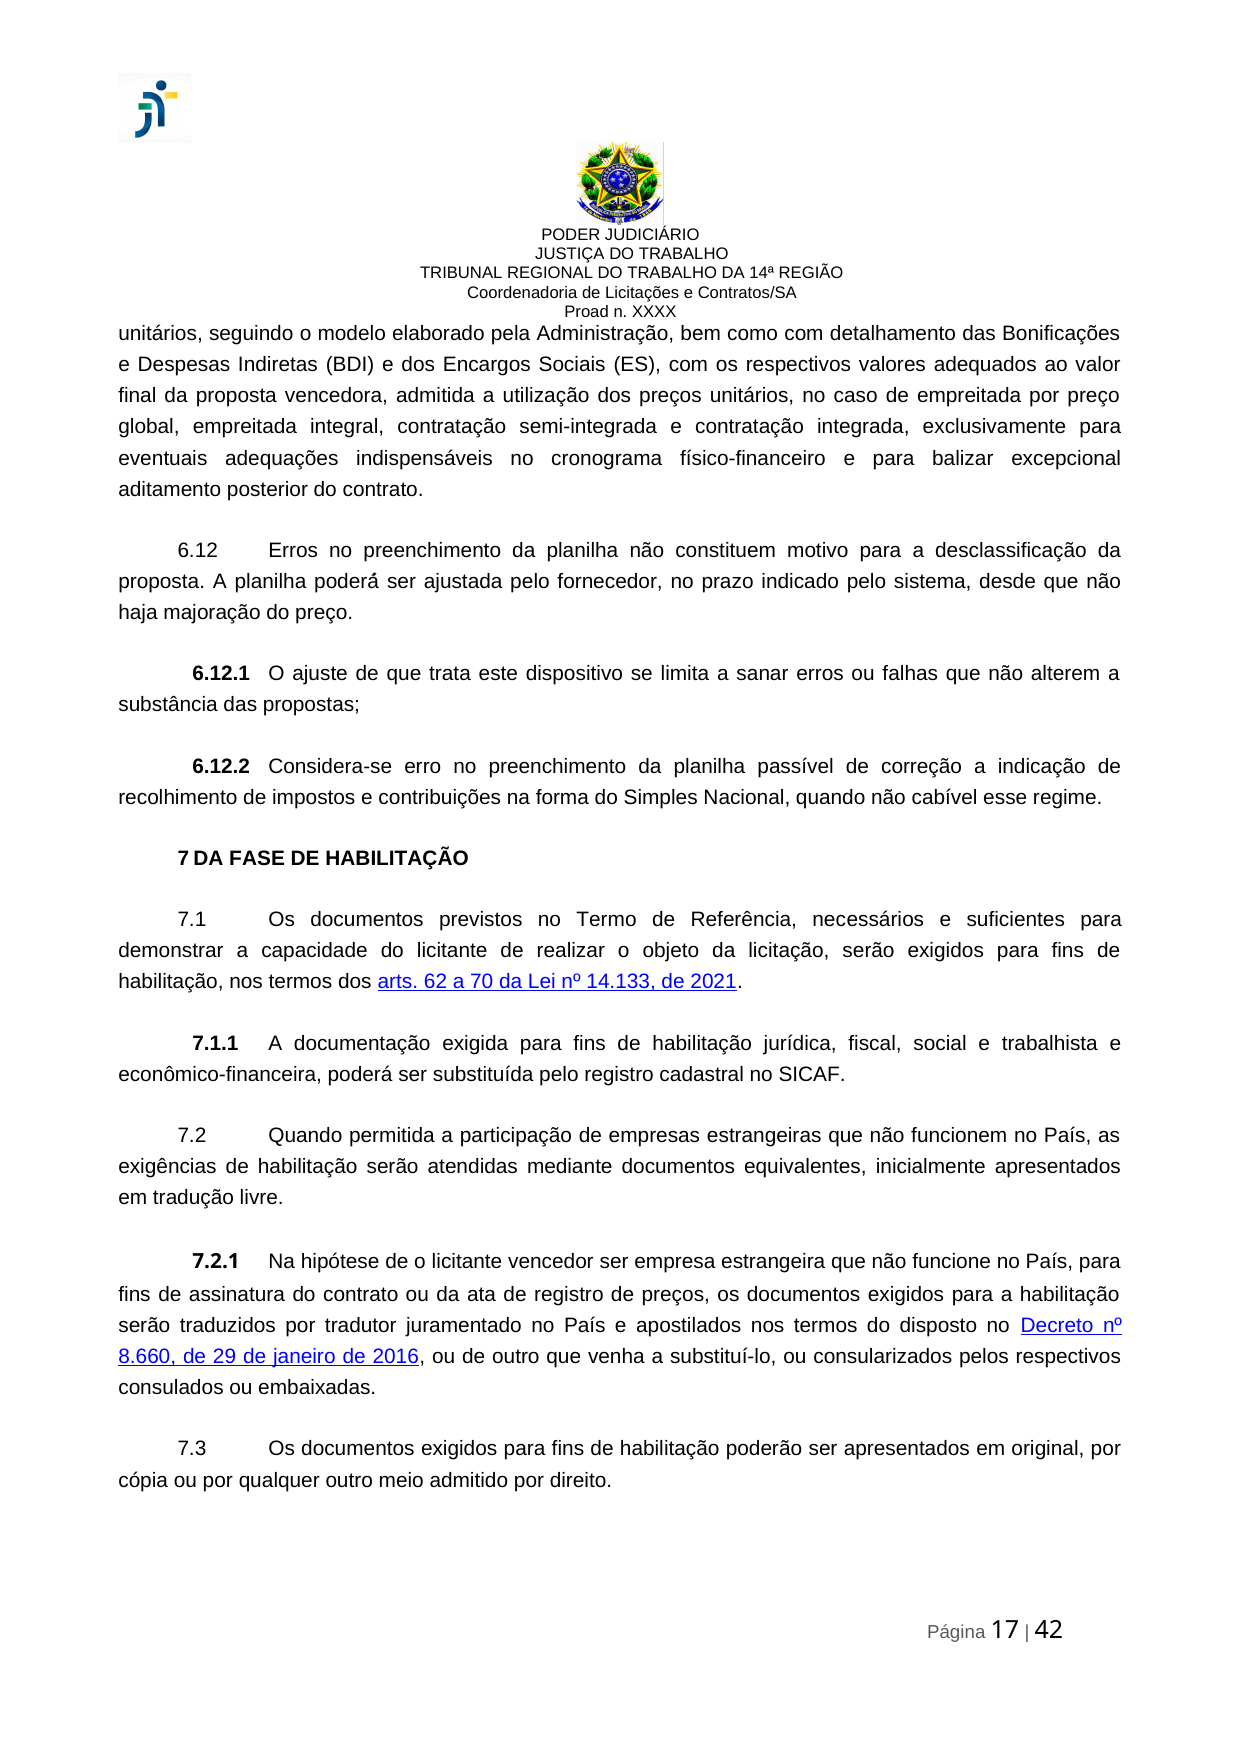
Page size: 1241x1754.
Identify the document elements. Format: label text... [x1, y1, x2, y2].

list DA FASE DE HABILITAÇÃO [118, 846, 1122, 870]
picture [576, 142, 664, 225]
list Os documentos exigidos para fins de habilitação poderão ser apresentados em original, por cópia ou por qualquer outro meio admitido por direito. [118, 1436, 1122, 1491]
list Os documentos previstos no Termo de Referência, necessários e suficientes para demonstrar a capacidade do licitante de realizar o objeto da licitação, serão exigidos para fins de habilitação, nos termos dos arts. 62 a 70 da Lei nº 14.133, de 2021. [118, 907, 1122, 993]
list Quando permitida a participação de empresas estrangeiras que não funcionem no País, as exigências de habilitação serão atendidas mediante documentos equivalentes, inicialmente apresentados em tradução livre. [118, 1123, 1122, 1209]
picture [118, 73, 192, 143]
list A documentação exigida para fins de habilitação jurídica, fiscal, social e trabalhista e econômico-ﬁnanceira, poderá ser substituída pelo registro cadastral no SICAF. [118, 1030, 1122, 1085]
list Considera-se erro no preenchimento da planilha passível de correção a indicação de recolhimento de impostos e contribuições na forma do Simples Nacional, quando não cabível esse regime. [118, 753, 1122, 808]
list O ajuste de que trata este dispositivo se limita a sanar erros ou falhas que não alterem a substância das propostas; [118, 661, 1122, 716]
list Erros no preenchimento da planilha não constituem motivo para a desclassificação da proposta. A planilha poderá́ ser ajustada pelo fornecedor, no prazo indicado pelo sistema, desde que não haja majoração do preço. [118, 538, 1122, 624]
list unitários, seguindo o modelo elaborado pela Administração, bem como com detalhamento das Bonificações e Despesas Indiretas (BDI) e dos Encargos Sociais (ES), com os respectivos valores adequados ao valor final da proposta vencedora, admitida a utilização dos preços unitários, no caso de empreitada por preço global, empreitada integral, contratação semi-integrada e contratação integrada, exclusivamente para eventuais adequações indispensáveis no cronograma físico-financeiro e para balizar excepcional aditamento posterior do contrato. [118, 321, 1122, 501]
list Na hipótese de o licitante vencedor ser empresa estrangeira que não funcione no País, para ﬁns de assinatura do contrato ou da ata de registro de preços, os documentos exigidos para a habilitação serão traduzidos por tradutor juramentado no País e apostilados nos termos do disposto no Decreto nº 8.660, de 29 de janeiro de 2016, ou de outro que venha a substituí-lo, ou consularizados pelos respectivos consulados ou embaixadas. [118, 1246, 1122, 1399]
